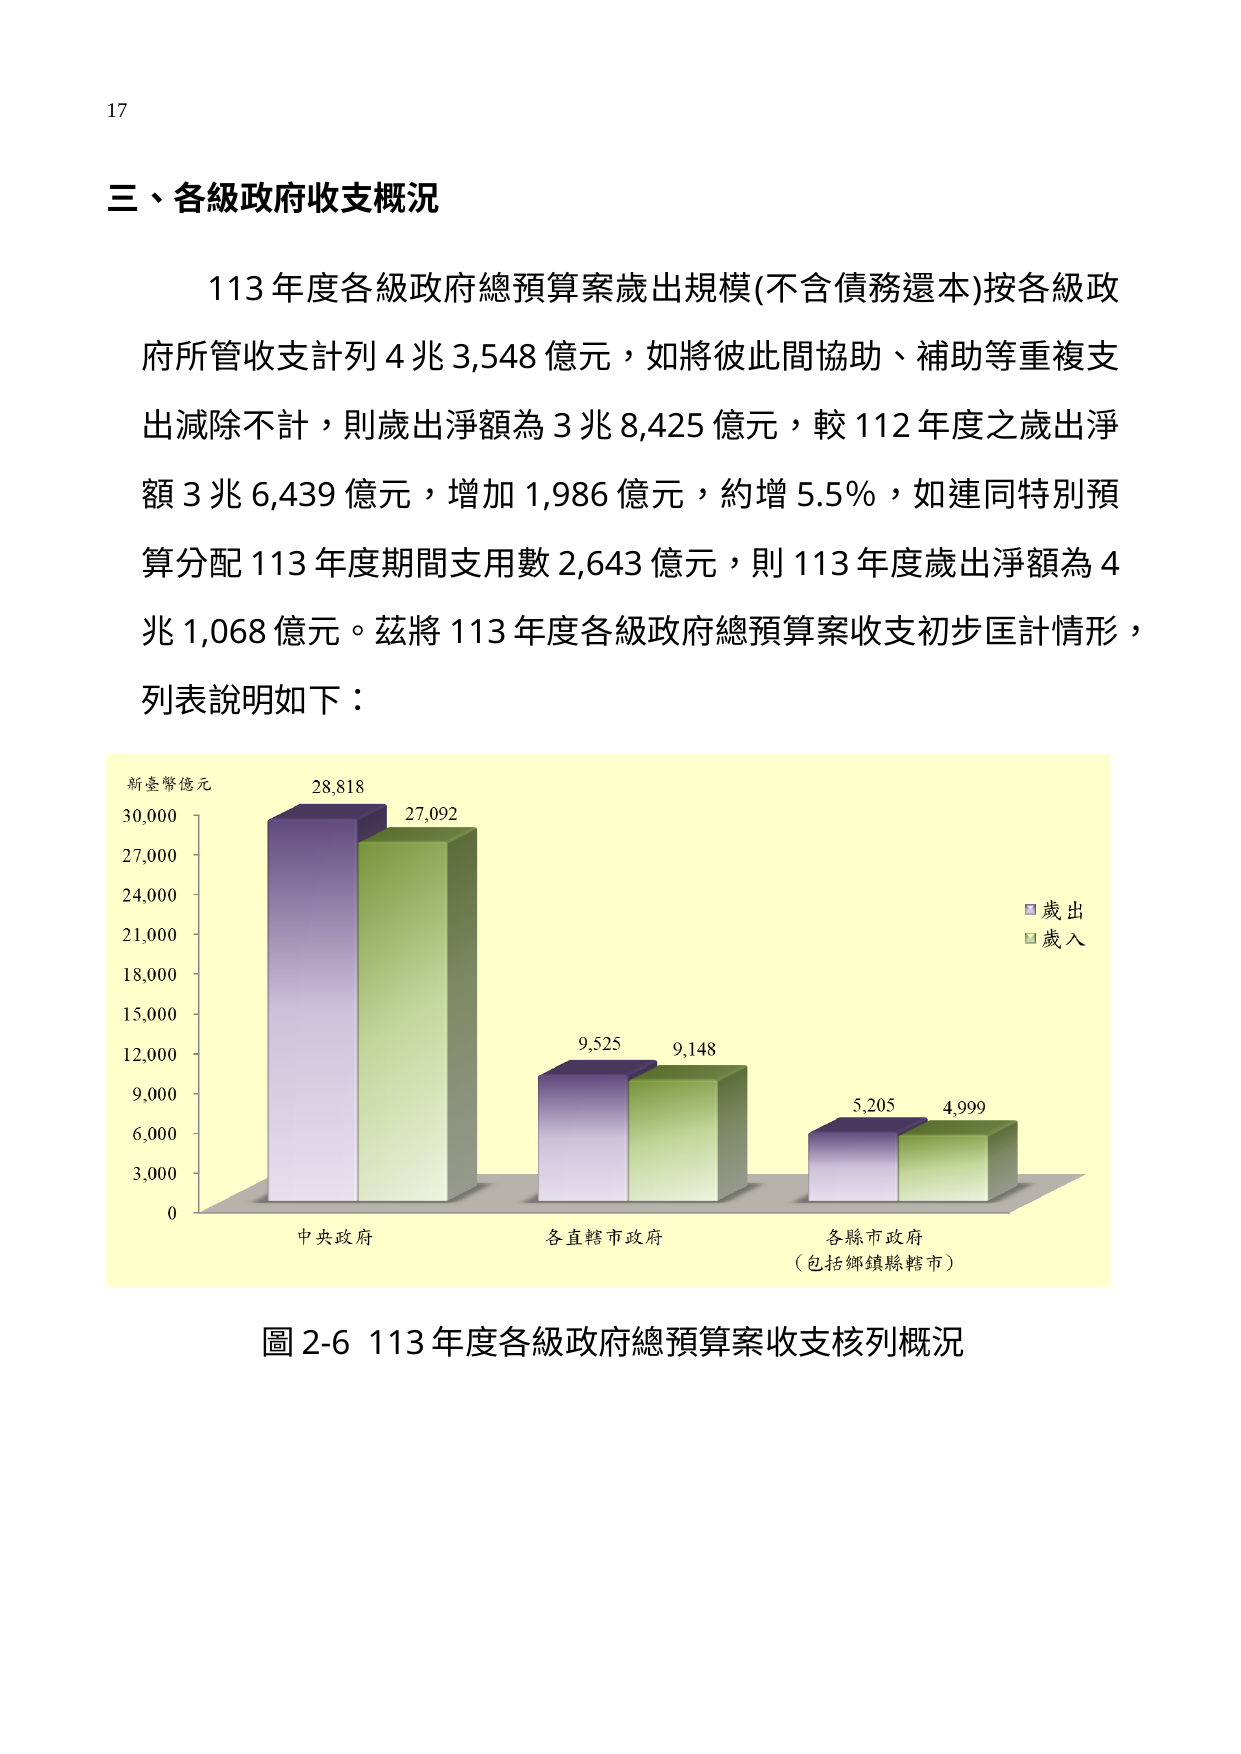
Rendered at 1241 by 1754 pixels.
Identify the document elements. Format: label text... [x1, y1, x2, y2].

text 113年度各級政府總預算案歲出規模(不含債務還本)按各級政府所管收支計列4兆3,548億元，如將彼此間協助、補助等重複支出減除不計，則歲出淨額為3兆8,425億元，較112年度之歲出淨額3兆6,439億元，增加1,986億元，約增5.5％，如連同特別預算分配113年度期間支用數2,643億元，則113年度歲出淨額為4兆1,068億元。茲將113年度各級政府總預算案收支初步匡計情形，列表說明如下： [141, 260, 1120, 724]
text 圖2-6 113年度各級政府總預算案收支核列概況 [106, 1314, 1120, 1365]
text 三、各級政府收支概況 [106, 171, 1120, 222]
